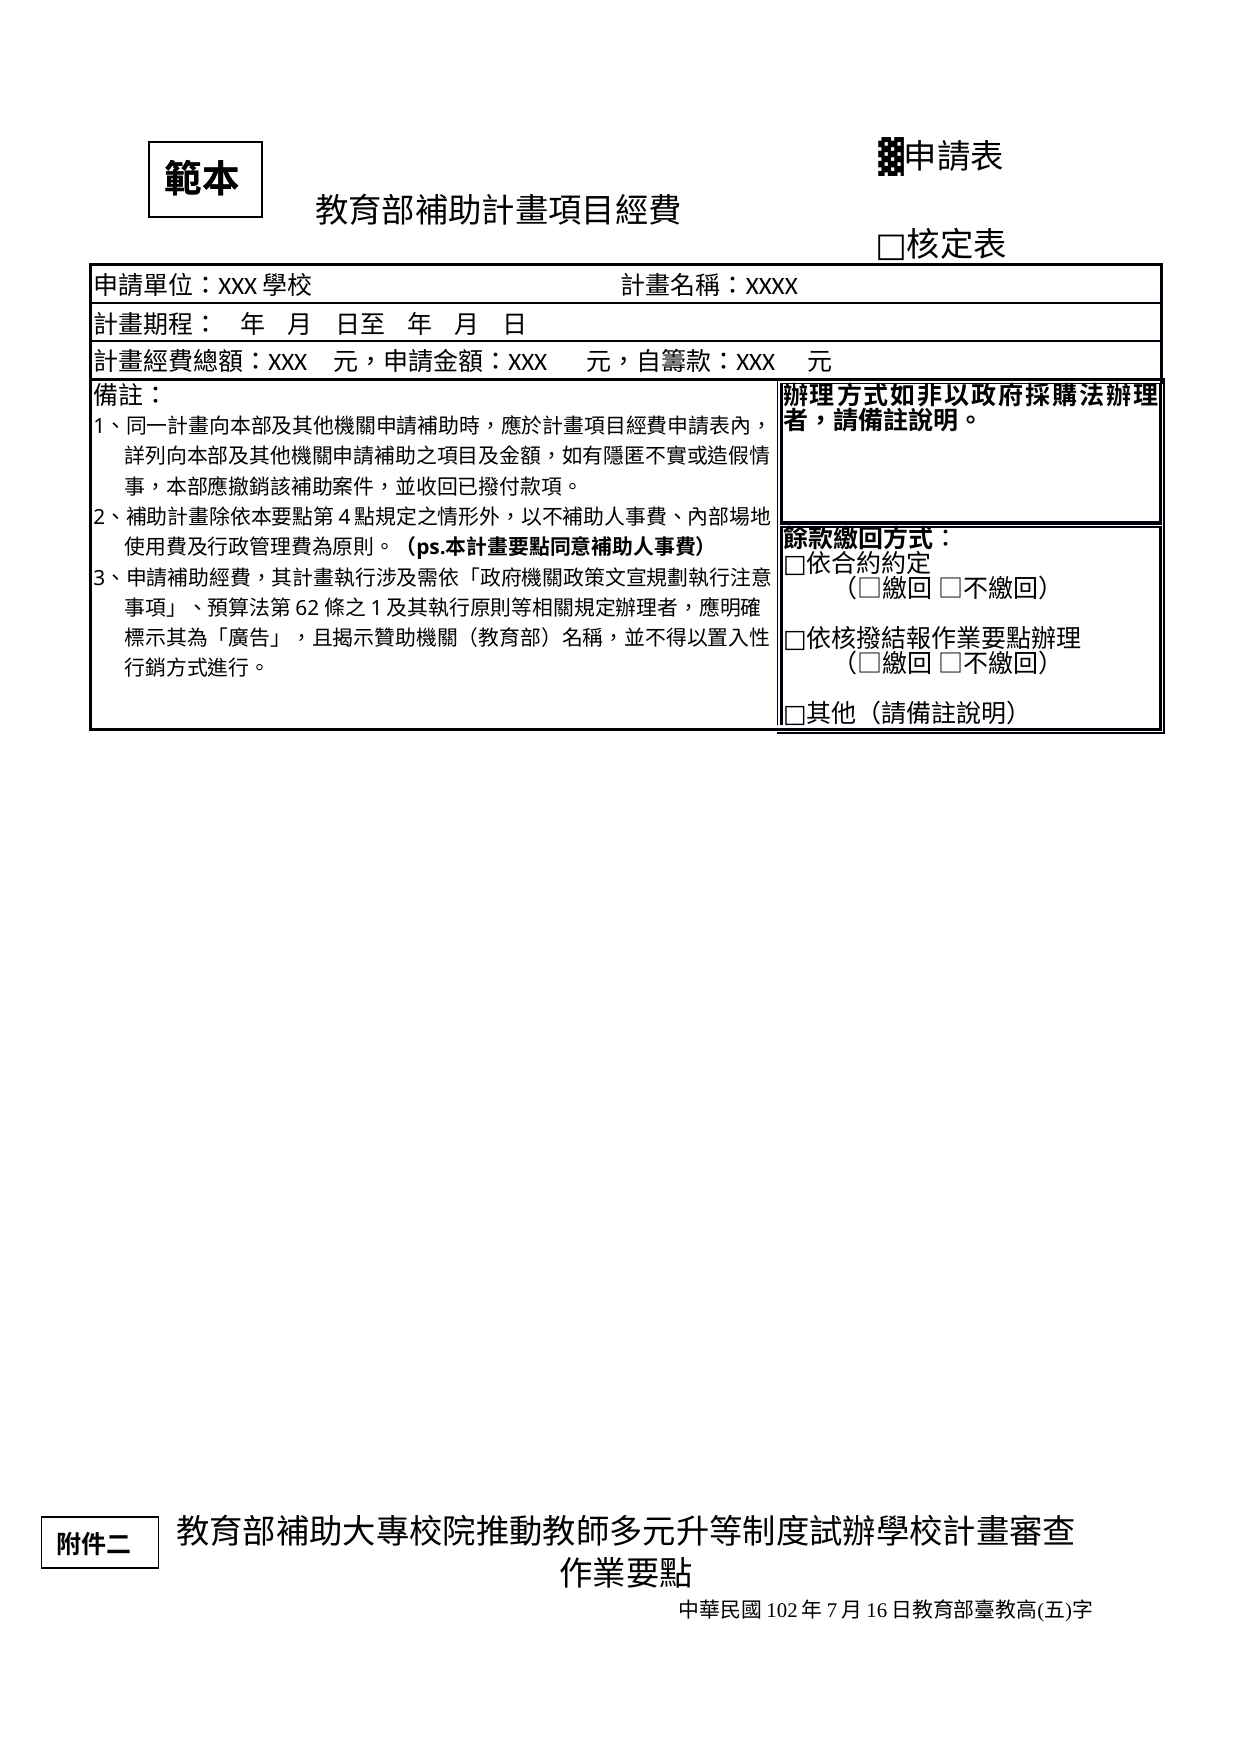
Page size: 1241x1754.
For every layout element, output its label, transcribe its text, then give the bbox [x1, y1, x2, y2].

table_cell [720, 196, 1162, 229]
table_cell 餘款繳回方式： □依合約約定 （□繳回 □不繳回） □依核撥結報作業要點辦理 （□繳回 □不繳回） □其他（請備註說明） [780, 528, 1159, 728]
table_header ▓申請表 [720, 142, 1162, 196]
text 中華民國102年7月16日教育部臺教高(五)字 [159, 1593, 1092, 1623]
table_cell [90, 196, 146, 229]
text 教育部補助大專校院推動教師多元升等制度試辦學校計畫審查作業要點 [159, 1510, 1092, 1593]
table_cell [262, 229, 389, 263]
table_cell [146, 229, 240, 263]
table_cell 辦理方式如非以政府採購法辦理者，請備註說明。 [783, 384, 1159, 521]
table_cell 申請單位：XXX學校 [92, 266, 618, 302]
table_header [514, 142, 720, 196]
table_cell [389, 229, 513, 263]
table_header [389, 142, 513, 196]
table_cell 計畫經費總額：XXX 元，申請金額：XXX 元，自籌款：XXX 元 [92, 342, 1160, 378]
table_cell 教育部補助計畫項目經費 [262, 196, 720, 229]
table_cell 計畫期程： 年 月 日至 年 月 日 [92, 304, 1160, 340]
table_cell 備註： 1、同一計畫向本部及其他機關申請補助時，應於計畫項目經費申請表內，詳列向本部及其他機關申請補助之項目及金額，如有隱匿不實或造假情事，本部應撤銷該補助案件，並收回已撥付款項。 2、補助計畫除依本要點第4點規定之情形外，以不補助人事費、內部場地使用費及行政管理費為原則。（ps.本計畫要點同意補助人事費） 3、申請補助經費，其計畫執行涉及需依「政府機關政策文宣規劃執行注意事項」、預算法第62 條之1及其執行原則等相關規定辦理者，應明確標示其為「廣告」，且揭示贊助機關（教育部）名稱，並不得以置入性行銷方式進行。 [92, 381, 780, 728]
table_cell [90, 229, 146, 263]
table_header [90, 142, 146, 196]
table_header [263, 142, 389, 196]
table_cell [514, 229, 720, 263]
table_cell 計畫名稱：XXXX [618, 266, 1160, 302]
text 附件二 [56, 1524, 144, 1561]
table_cell [240, 229, 262, 263]
table_cell [146, 196, 240, 229]
table_cell □核定表 [720, 229, 1162, 263]
table_cell [240, 218, 262, 229]
